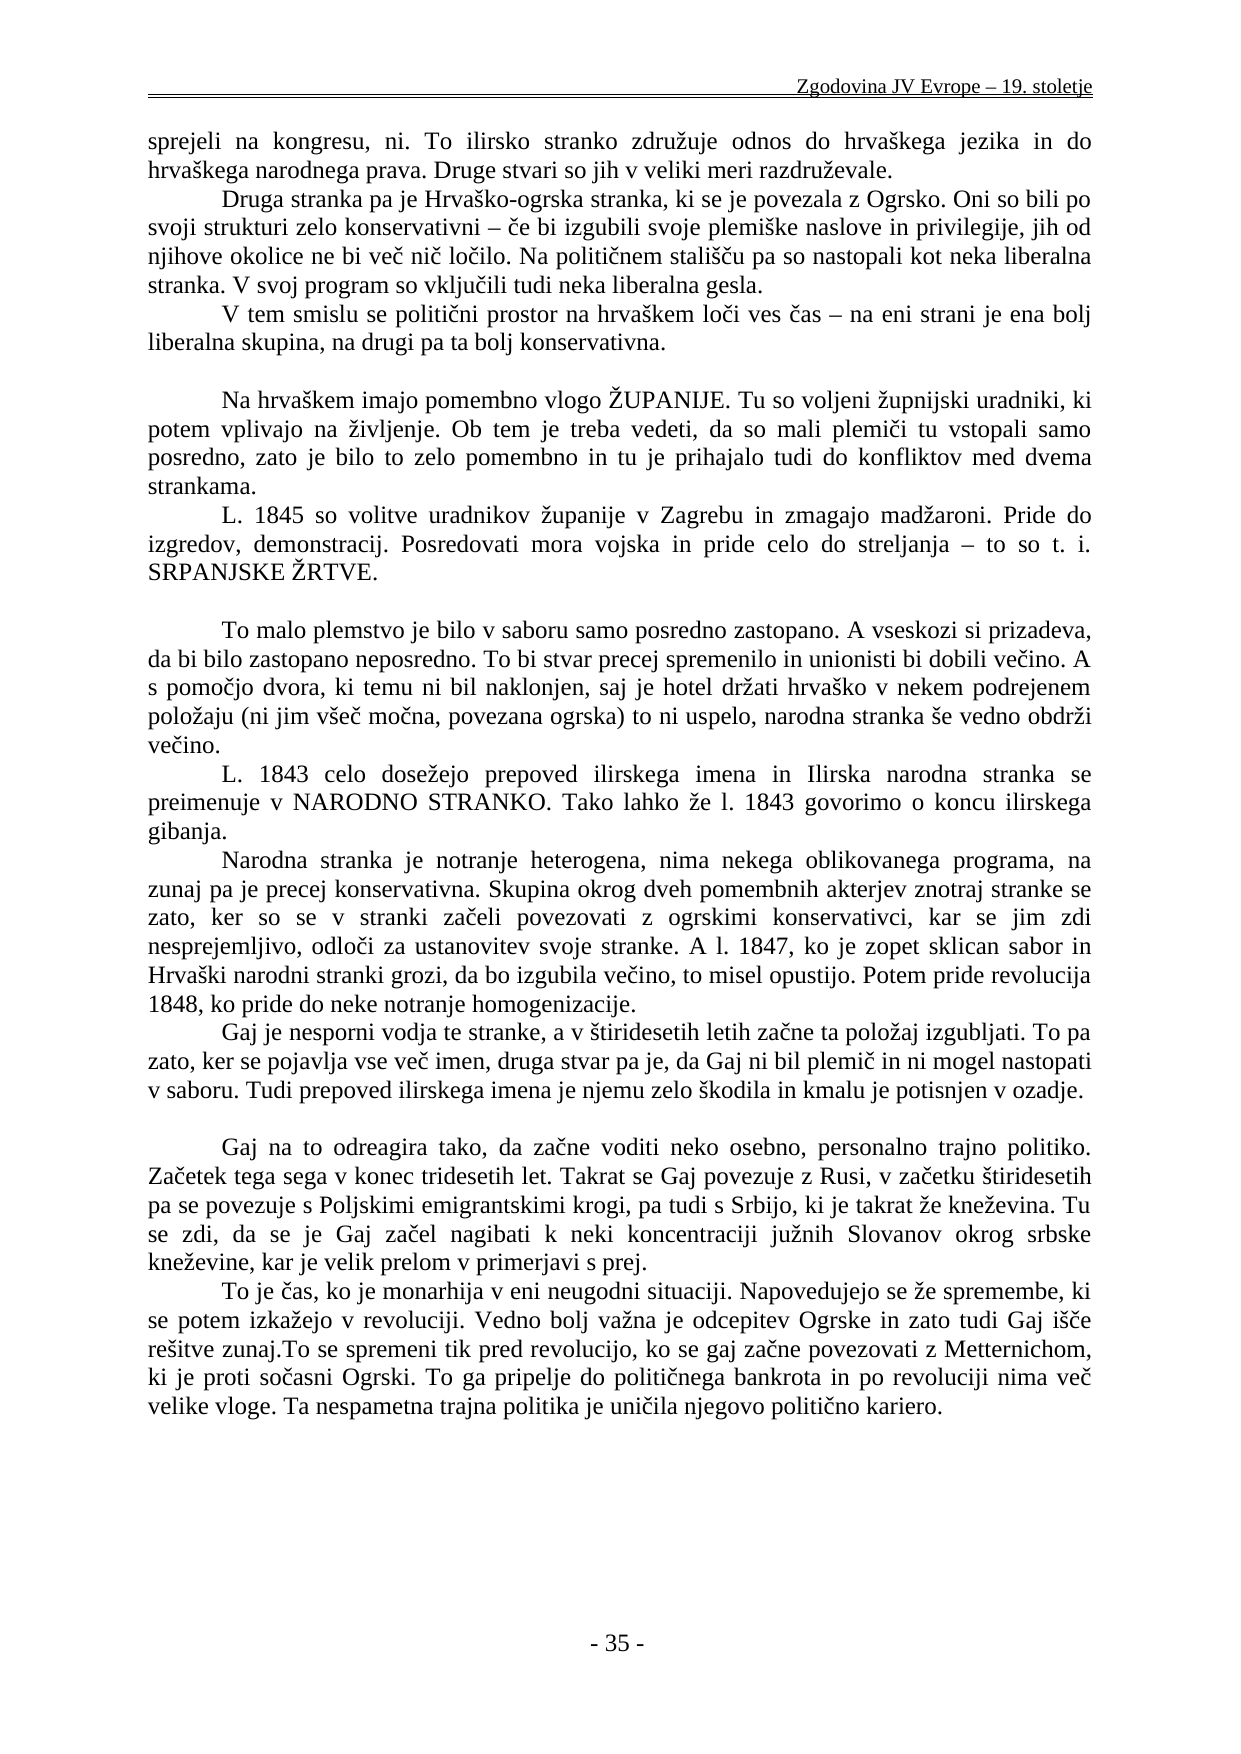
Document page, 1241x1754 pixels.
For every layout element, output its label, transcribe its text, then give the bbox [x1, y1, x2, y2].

text Gaj je nesporni vodja te stranke, a v štiridesetih letih začne ta položaj izgubljati. To pa zato, ker se pojavlja vse več imen, druga stvar pa je, da Gaj ni bil plemič in ni mogel nastopati v saboru. Tudi prepoved ilirskega imena je njemu zelo škodila in kmalu je potisnjen v ozadje. [148, 1017, 1093, 1104]
text L. 1845 so volitve uradnikov županije v Zagrebu in zmagajo madžaroni. Pride do izgredov, demonstracij. Posredovati mora vojska in pride celo do streljanja – to so t. i. SRPANJSKE ŽRTVE. [148, 500, 1093, 586]
text V tem smislu se politični prostor na hrvaškem loči ves čas – na eni strani je ena bolj liberalna skupina, na drugi pa ta bolj konservativna. [148, 299, 1093, 356]
text To malo plemstvo je bilo v saboru samo posredno zastopano. A vseskozi si prizadeva, da bi bilo zastopano neposredno. To bi stvar precej spremenilo in unionisti bi dobili večino. A s pomočjo dvora, ki temu ni bil naklonjen, saj je hotel držati hrvaško v nekem podrejenem položaju (ni jim všeč močna, povezana ogrska) to ni uspelo, narodna stranka še vedno obdrži večino. [148, 615, 1093, 759]
text Na hrvaškem imajo pomembno vlogo ŽUPANIJE. Tu so voljeni župnijski uradniki, ki potem vplivajo na življenje. Ob tem je treba vedeti, da so mali plemiči tu vstopali samo posredno, zato je bilo to zelo pomembno in tu je prihajalo tudi do konfliktov med dvema strankama. [148, 385, 1093, 500]
text To je čas, ko je monarhija v eni neugodni situaciji. Napovedujejo se že spremembe, ki se potem izkažejo v revoluciji. Vedno bolj važna je odcepitev Ogrske in zato tudi Gaj išče rešitve zunaj.To se spremeni tik pred revolucijo, ko se gaj začne povezovati z Metternichom, ki je proti sočasni Ogrski. To ga pripelje do političnega bankrota in po revoluciji nima več velike vloge. Ta nespametna trajna politika je uničila njegovo politično kariero. [148, 1276, 1093, 1420]
text Gaj na to odreagira tako, da začne voditi neko osebno, personalno trajno politiko. Začetek tega sega v konec tridesetih let. Takrat se Gaj povezuje z Rusi, v začetku štiridesetih pa se povezuje s Poljskimi emigrantskimi krogi, pa tudi s Srbijo, ki je takrat že kneževina. Tu se zdi, da se je Gaj začel nagibati k neki koncentraciji južnih Slovanov okrog srbske kneževine, kar je velik prelom v primerjavi s prej. [148, 1132, 1093, 1276]
text sprejeli na kongresu, ni. To ilirsko stranko združuje odnos do hrvaškega jezika in do hrvaškega narodnega prava. Druge stvari so jih v veliki meri razdruževale. [148, 126, 1093, 184]
text L. 1843 celo dosežejo prepoved ilirskega imena in Ilirska narodna stranka se preimenuje v NARODNO STRANKO. Tako lahko že l. 1843 govorimo o koncu ilirskega gibanja. [148, 759, 1093, 845]
text Druga stranka pa je Hrvaško-ogrska stranka, ki se je povezala z Ogrsko. Oni so bili po svoji strukturi zelo konservativni – če bi izgubili svoje plemiške naslove in privilegije, jih od njihove okolice ne bi več nič ločilo. Na političnem stališču pa so nastopali kot neka liberalna stranka. V svoj program so vključili tudi neka liberalna gesla. [148, 184, 1093, 299]
text Narodna stranka je notranje heterogena, nima nekega oblikovanega programa, na zunaj pa je precej konservativna. Skupina okrog dveh pomembnih akterjev znotraj stranke se zato, ker so se v stranki začeli povezovati z ogrskimi konservativci, kar se jim zdi nesprejemljivo, odloči za ustanovitev svoje stranke. A l. 1847, ko je zopet sklican sabor in Hrvaški narodni stranki grozi, da bo izgubila večino, to misel opustijo. Potem pride revolucija 1848, ko pride do neke notranje homogenizacije. [148, 845, 1093, 1017]
